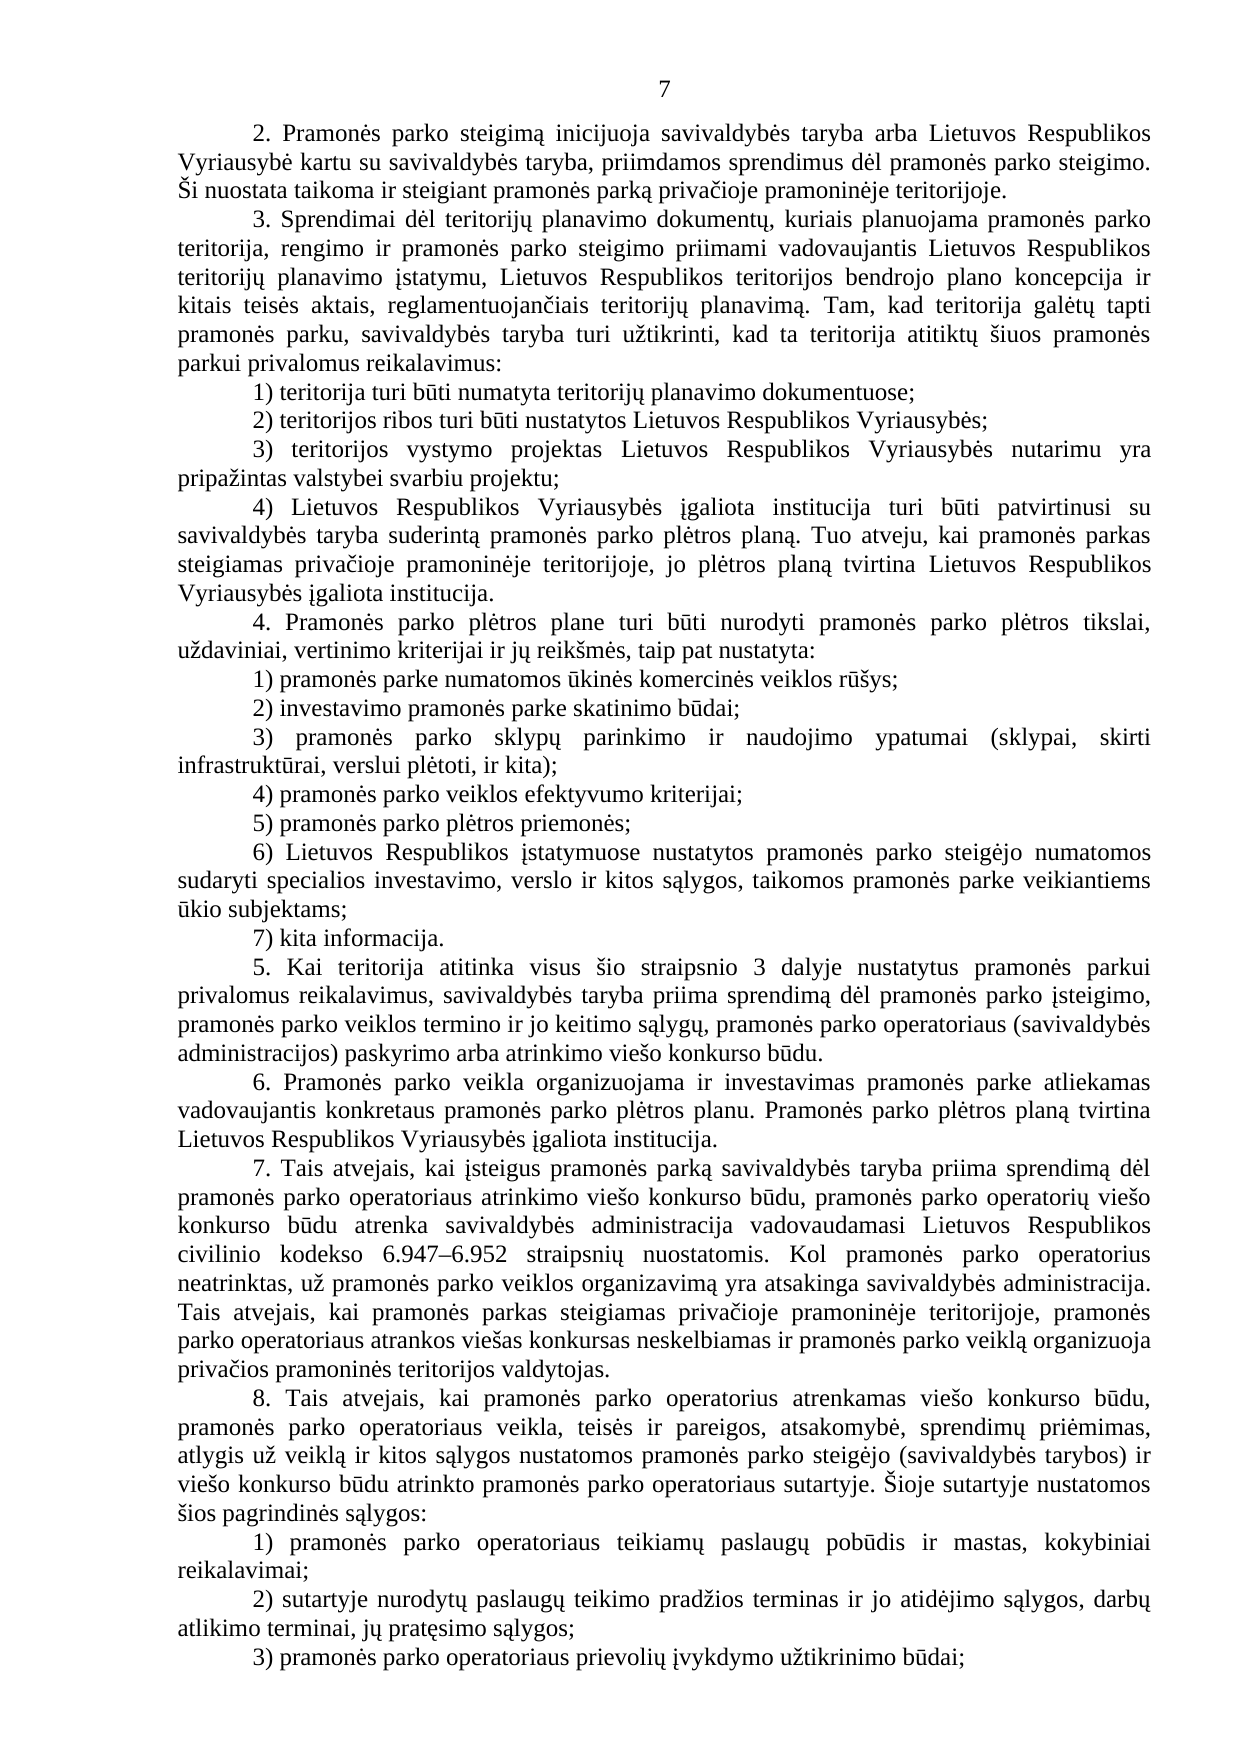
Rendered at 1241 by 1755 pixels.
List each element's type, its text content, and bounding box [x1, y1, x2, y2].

text 5. Kai teritorija atitinka visus šio straipsnio 3 dalyje nustatytus pramonės parkui privalomus reikalavimus, savivaldybės taryba priima sprendimą dėl pramonės parko įsteigimo, pramonės parko veiklos termino ir jo keitimo sąlygų, pramonės parko operatoriaus (savivaldybės administracijos) paskyrimo arba atrinkimo viešo konkurso būdu. [177, 952, 1152, 1067]
text 3. Sprendimai dėl teritorijų planavimo dokumentų, kuriais planuojama pramonės parko teritorija, rengimo ir pramonės parko steigimo priimami vadovaujantis Lietuvos Respublikos teritorijų planavimo įstatymu, Lietuvos Respublikos teritorijos bendrojo plano koncepcija ir kitais teisės aktais, reglamentuojančiais teritorijų planavimą. Tam, kad teritorija galėtų tapti pramonės parku, savivaldybės taryba turi užtikrinti, kad ta teritorija atitiktų šiuos pramonės parkui privalomus reikalavimus: [177, 204, 1152, 377]
text 3) teritorijos vystymo projektas Lietuvos Respublikos Vyriausybės nutarimu yra pripažintas valstybei svarbiu projektu; [177, 434, 1152, 492]
text 4) pramonės parko veiklos efektyvumo kriterijai; [177, 779, 1152, 808]
text 3) pramonės parko sklypų parinkimo ir naudojimo ypatumai (sklypai, skirti infrastruktūrai, verslui plėtoti, ir kita); [177, 722, 1152, 779]
text 8. Tais atvejais, kai pramonės parko operatorius atrenkamas viešo konkurso būdu, pramonės parko operatoriaus veikla, teisės ir pareigos, atsakomybė, sprendimų priėmimas, atlygis už veiklą ir kitos sąlygos nustatomos pramonės parko steigėjo (savivaldybės tarybos) ir viešo konkurso būdu atrinkto pramonės parko operatoriaus sutartyje. Šioje sutartyje nustatomos šios pagrindinės sąlygos: [177, 1383, 1152, 1527]
text 5) pramonės parko plėtros priemonės; [177, 808, 1152, 837]
text 7. Tais atvejais, kai įsteigus pramonės parką savivaldybės taryba priima sprendimą dėl pramonės parko operatoriaus atrinkimo viešo konkurso būdu, pramonės parko operatorių viešo konkurso būdu atrenka savivaldybės administracija vadovaudamasi Lietuvos Respublikos civilinio kodekso 6.947–6.952 straipsnių nuostatomis. Kol pramonės parko operatorius neatrinktas, už pramonės parko veiklos organizavimą yra atsakinga savivaldybės administracija. Tais atvejais, kai pramonės parkas steigiamas privačioje pramoninėje teritorijoje, pramonės parko operatoriaus atrankos viešas konkursas neskelbiamas ir pramonės parko veiklą organizuoja privačios pramoninės teritorijos valdytojas. [177, 1153, 1152, 1383]
text 3) pramonės parko operatoriaus prievolių įvykdymo užtikrinimo būdai; [177, 1642, 1152, 1671]
text 6. Pramonės parko veikla organizuojama ir investavimas pramonės parke atliekamas vadovaujantis konkretaus pramonės parko plėtros planu. Pramonės parko plėtros planą tvirtina Lietuvos Respublikos Vyriausybės įgaliota institucija. [177, 1067, 1152, 1153]
text 6) Lietuvos Respublikos įstatymuose nustatytos pramonės parko steigėjo numatomos sudaryti specialios investavimo, verslo ir kitos sąlygos, taikomos pramonės parke veikiantiems ūkio subjektams; [177, 837, 1152, 923]
text 1) pramonės parke numatomos ūkinės komercinės veiklos rūšys; [177, 664, 1152, 693]
text 2) investavimo pramonės parke skatinimo būdai; [177, 693, 1152, 722]
text 4. Pramonės parko plėtros plane turi būti nurodyti pramonės parko plėtros tikslai, uždaviniai, vertinimo kriterijai ir jų reikšmės, taip pat nustatyta: [177, 607, 1152, 664]
text 2) sutartyje nurodytų paslaugų teikimo pradžios terminas ir jo atidėjimo sąlygos, darbų atlikimo terminai, jų pratęsimo sąlygos; [177, 1584, 1152, 1642]
text 2) teritorijos ribos turi būti nustatytos Lietuvos Respublikos Vyriausybės; [177, 406, 1152, 434]
text 4) Lietuvos Respublikos Vyriausybės įgaliota institucija turi būti patvirtinusi su savivaldybės taryba suderintą pramonės parko plėtros planą. Tuo atveju, kai pramonės parkas steigiamas privačioje pramoninėje teritorijoje, jo plėtros planą tvirtina Lietuvos Respublikos Vyriausybės įgaliota institucija. [177, 492, 1152, 607]
text 1) pramonės parko operatoriaus teikiamų paslaugų pobūdis ir mastas, kokybiniai reikalavimai; [177, 1527, 1152, 1584]
text 7) kita informacija. [177, 923, 1152, 952]
text 1) teritorija turi būti numatyta teritorijų planavimo dokumentuose; [177, 377, 1152, 406]
text 2. Pramonės parko steigimą inicijuoja savivaldybės taryba arba Lietuvos Respublikos Vyriausybė kartu su savivaldybės taryba, priimdamos sprendimus dėl pramonės parko steigimo. Ši nuostata taikoma ir steigiant pramonės parką privačioje pramoninėje teritorijoje. [177, 118, 1152, 204]
